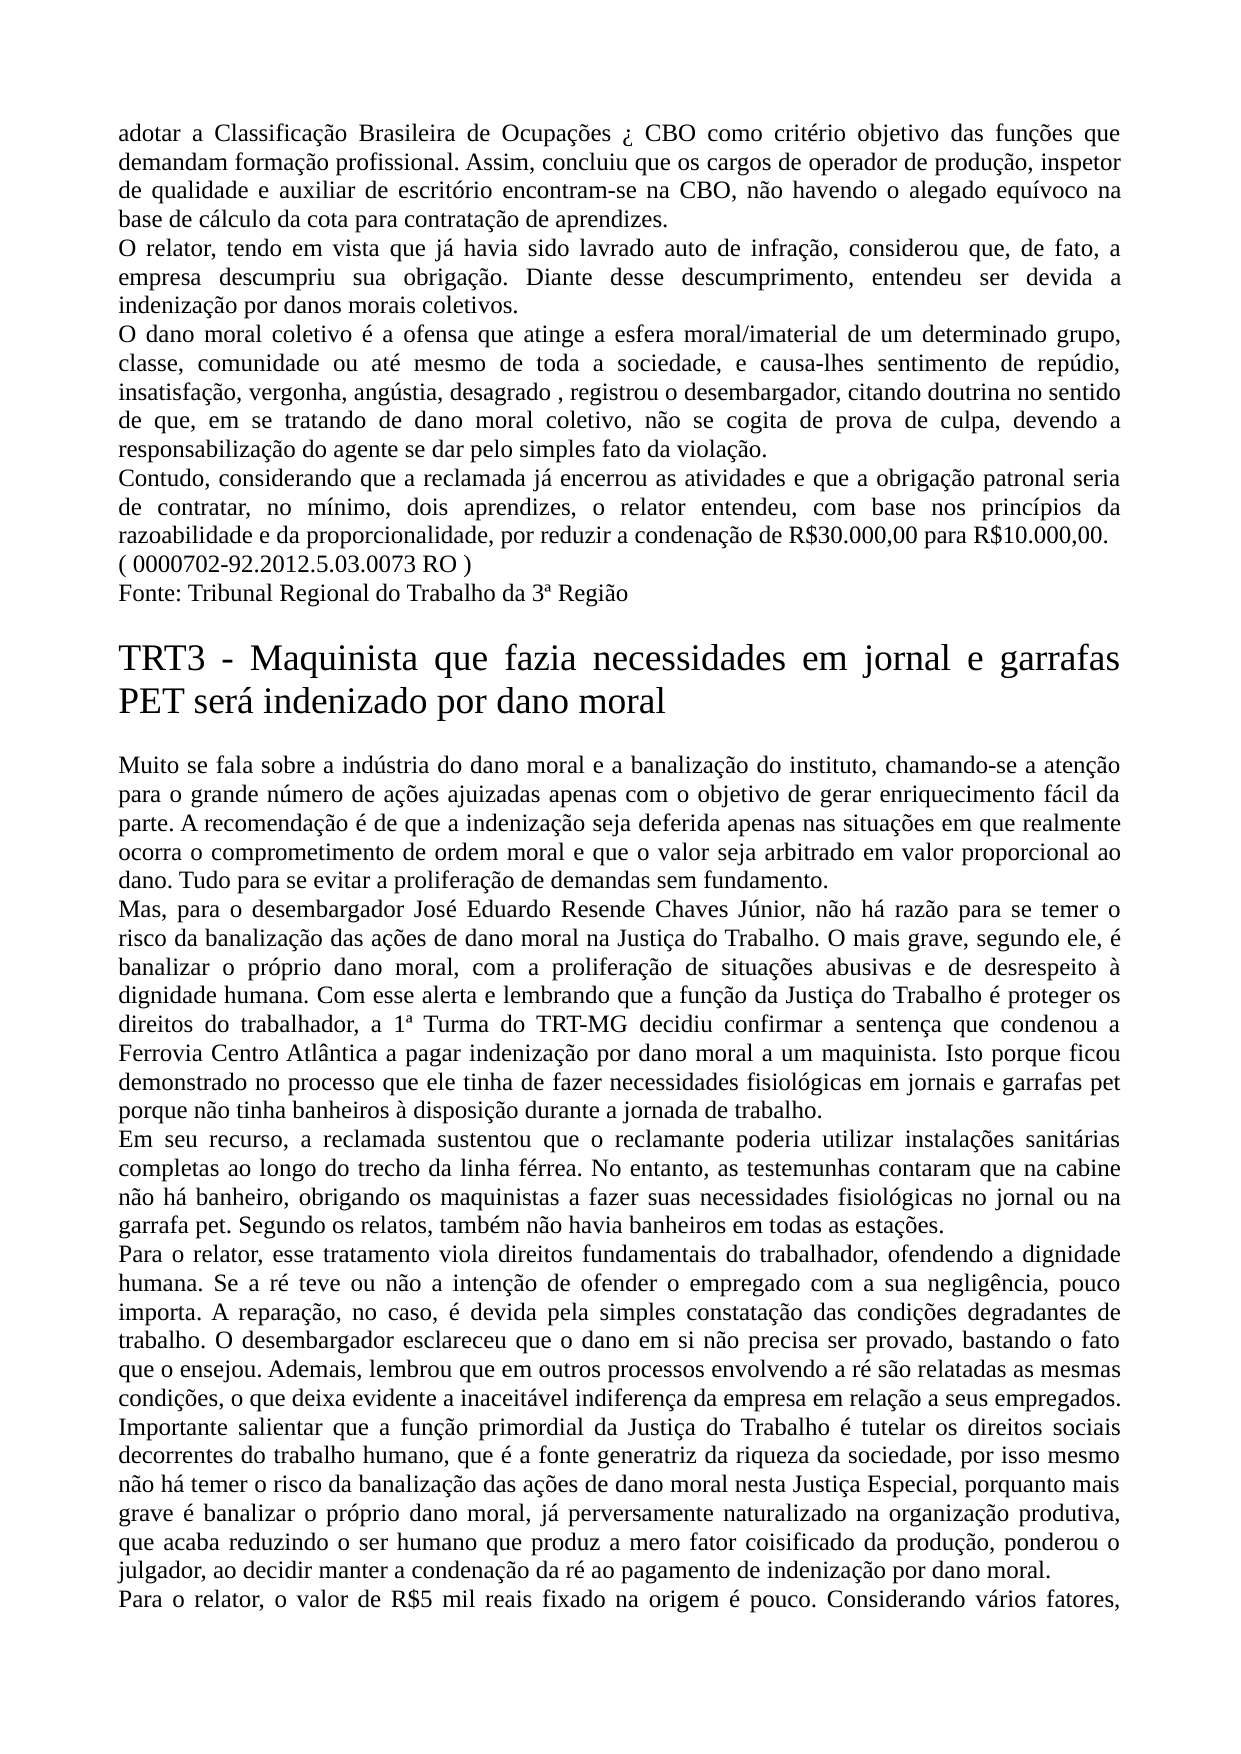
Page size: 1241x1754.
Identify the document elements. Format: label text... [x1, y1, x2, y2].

text Em seu recurso, a reclamada sustentou que o reclamante poderia utilizar instalações sanitárias completas ao longo do trecho da linha férrea. No entanto, as testemunhas contaram que na cabine não há banheiro, obrigando os maquinistas a fazer suas necessidades fisiológicas no jornal ou na garrafa pet. Segundo os relatos, também não havia banheiros em todas as estações. [118, 1124, 1122, 1239]
text Contudo, considerando que a reclamada já encerrou as atividades e que a obrigação patronal seria de contratar, no mínimo, dois aprendizes, o relator entendeu, com base nos princípios da razoabilidade e da proporcionalidade, por reduzir a condenação de R$30.000,00 para R$10.000,00. [118, 463, 1122, 549]
text Importante salientar que a função primordial da Justiça do Trabalho é tutelar os direitos sociais decorrentes do trabalho humano, que é a fonte generatriz da riqueza da sociedade, por isso mesmo não há temer o risco da banalização das ações de dano moral nesta Justiça Especial, porquanto mais grave é banalizar o próprio dano moral, já perversamente naturalizado na organização produtiva, que acaba reduzindo o ser humano que produz a mero fator coisificado da produção, ponderou o julgador, ao decidir manter a condenação da ré ao pagamento de indenização por dano moral. [118, 1412, 1122, 1584]
text O dano moral coletivo é a ofensa que atinge a esfera moral/imaterial de um determinado grupo, classe, comunidade ou até mesmo de toda a sociedade, e causa-lhes sentimento de repúdio, insatisfação, vergonha, angústia, desagrado , registrou o desembargador, citando doutrina no sentido de que, em se tratando de dano moral coletivo, não se cogita de prova de culpa, devendo a responsabilização do agente se dar pelo simples fato da violação. [118, 319, 1122, 463]
text adotar a Classificação Brasileira de Ocupações ¿ CBO como critério objetivo das funções que demandam formação profissional. Assim, concluiu que os cargos de operador de produção, inspetor de qualidade e auxiliar de escritório encontram-se na CBO, não havendo o alegado equívoco na base de cálculo da cota para contratação de aprendizes. [118, 118, 1122, 233]
text Mas, para o desembargador José Eduardo Resende Chaves Júnior, não há razão para se temer o risco da banalização das ações de dano moral na Justiça do Trabalho. O mais grave, segundo ele, é banalizar o próprio dano moral, com a proliferação de situações abusivas e de desrespeito à dignidade humana. Com esse alerta e lembrando que a função da Justiça do Trabalho é proteger os direitos do trabalhador, a 1ª Turma do TRT-MG decidiu confirmar a sentença que condenou a Ferrovia Centro Atlântica a pagar indenização por dano moral a um maquinista. Isto porque ficou demonstrado no processo que ele tinha de fazer necessidades fisiológicas em jornais e garrafas pet porque não tinha banheiros à disposição durante a jornada de trabalho. [118, 894, 1122, 1124]
text Muito se fala sobre a indústria do dano moral e a banalização do instituto, chamando-se a atenção para o grande número de ações ajuizadas apenas com o objetivo de gerar enriquecimento fácil da parte. A recomendação é de que a indenização seja deferida apenas nas situações em que realmente ocorra o comprometimento de ordem moral e que o valor seja arbitrado em valor proporcional ao dano. Tudo para se evitar a proliferação de demandas sem fundamento. [118, 751, 1122, 894]
text TRT3 - Maquinista que fazia necessidades em jornal e garrafas PET será indenizado por dano moral [118, 636, 1122, 722]
text Para o relator, esse tratamento viola direitos fundamentais do trabalhador, ofendendo a dignidade humana. Se a ré teve ou não a intenção de ofender o empregado com a sua negligência, pouco importa. A reparação, no caso, é devida pela simples constatação das condições degradantes de trabalho. O desembargador esclareceu que o dano em si não precisa ser provado, bastando o fato que o ensejou. Ademais, lembrou que em outros processos envolvendo a ré são relatadas as mesmas condições, o que deixa evidente a inaceitável indiferença da empresa em relação a seus empregados. [118, 1239, 1122, 1412]
text ( 0000702-92.2012.5.03.0073 RO ) [118, 549, 1122, 578]
text Para o relator, o valor de R$5 mil reais fixado na origem é pouco. Considerando vários fatores, [118, 1584, 1122, 1613]
text O relator, tendo em vista que já havia sido lavrado auto de infração, considerou que, de fato, a empresa descumpriu sua obrigação. Diante desse descumprimento, entendeu ser devida a indenização por danos morais coletivos. [118, 233, 1122, 319]
text Fonte: Tribunal Regional do Trabalho da 3ª Região [118, 578, 1122, 607]
